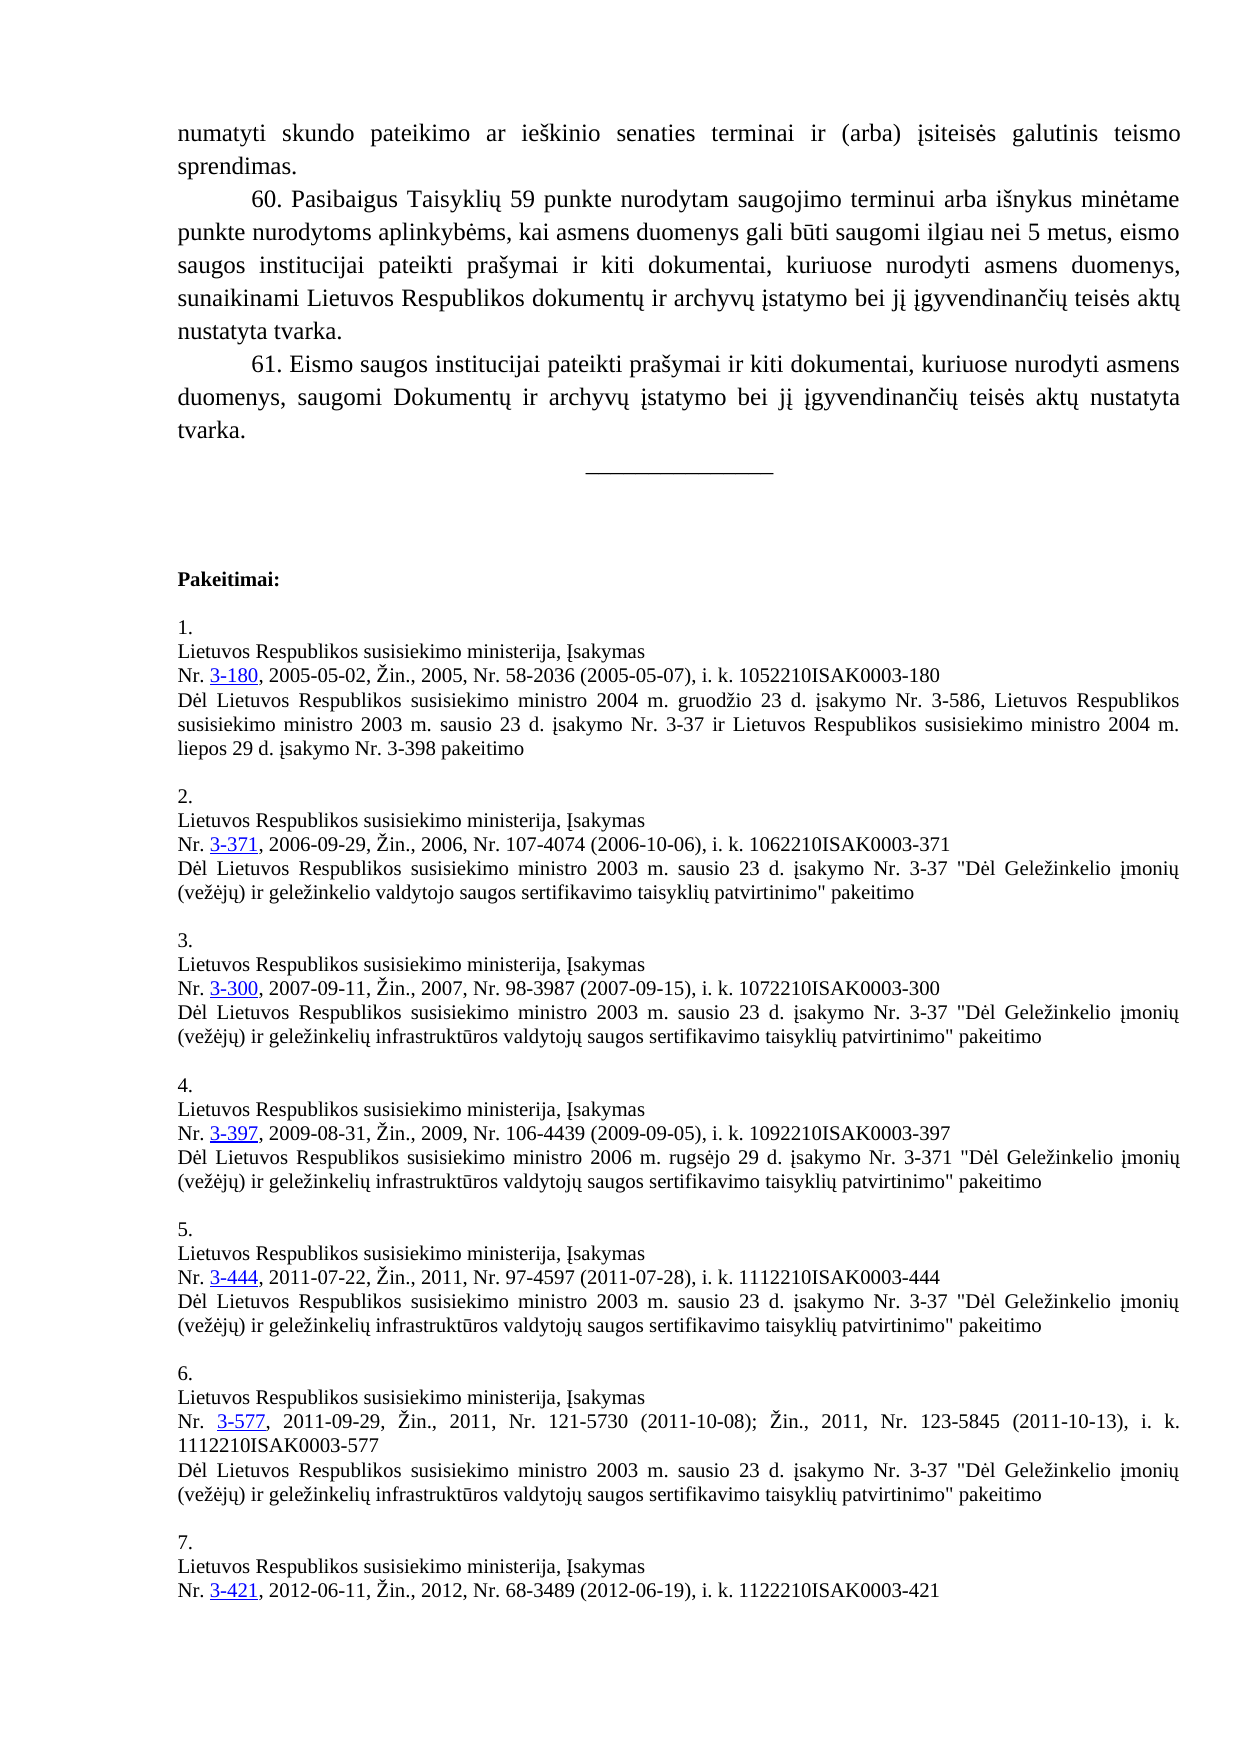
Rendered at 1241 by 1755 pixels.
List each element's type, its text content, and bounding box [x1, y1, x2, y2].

text 2. [177, 784, 1181, 808]
text Dėl Lietuvos Respublikos susisiekimo ministro 2003 m. sausio 23 d. įsakymo Nr. 3-37 "Dėl Geležinkelio įmonių (vežėjų) ir geležinkelių infrastruktūros valdytojų saugos sertifikavimo taisyklių patvirtinimo" pakeitimo [177, 1457, 1181, 1506]
text Pakeitimai: [177, 567, 1181, 591]
text Dėl Lietuvos Respublikos susisiekimo ministro 2003 m. sausio 23 d. įsakymo Nr. 3-37 "Dėl Geležinkelio įmonių (vežėjų) ir geležinkelių infrastruktūros valdytojų saugos sertifikavimo taisyklių patvirtinimo" pakeitimo [177, 1289, 1181, 1337]
text Nr. 3-444, 2011-07-22, Žin., 2011, Nr. 97-4597 (2011-07-28), i. k. 1112210ISAK0003-444 [177, 1265, 1181, 1289]
text Dėl Lietuvos Respublikos susisiekimo ministro 2006 m. rugsėjo 29 d. įsakymo Nr. 3-371 "Dėl Geležinkelio įmonių (vežėjų) ir geležinkelių infrastruktūros valdytojų saugos sertifikavimo taisyklių patvirtinimo" pakeitimo [177, 1145, 1181, 1193]
text Lietuvos Respublikos susisiekimo ministerija, Įsakymas [177, 1385, 1181, 1409]
text 1. [177, 615, 1181, 639]
text Lietuvos Respublikos susisiekimo ministerija, Įsakymas [177, 1241, 1181, 1265]
text Lietuvos Respublikos susisiekimo ministerija, Įsakymas [177, 1554, 1181, 1578]
text Nr. 3-421, 2012-06-11, Žin., 2012, Nr. 68-3489 (2012-06-19), i. k. 1122210ISAK0003-421 [177, 1578, 1181, 1602]
text Dėl Lietuvos Respublikos susisiekimo ministro 2003 m. sausio 23 d. įsakymo Nr. 3-37 "Dėl Geležinkelio įmonių (vežėjų) ir geležinkelių infrastruktūros valdytojų saugos sertifikavimo taisyklių patvirtinimo" pakeitimo [177, 1000, 1181, 1048]
text 7. [177, 1530, 1181, 1554]
text Nr. 3-397, 2009-08-31, Žin., 2009, Nr. 106-4439 (2009-09-05), i. k. 1092210ISAK0003-397 [177, 1121, 1181, 1145]
text 5. [177, 1217, 1181, 1241]
text Nr. 3-180, 2005-05-02, Žin., 2005, Nr. 58-2036 (2005-05-07), i. k. 1052210ISAK0003-180 [177, 663, 1181, 687]
text 61. Eismo saugos institucijai pateikti prašymai ir kiti dokumentai, kuriuose nurodyti asmens duomenys, saugomi Dokumentų ir archyvų įstatymo bei jį įgyvendinančių teisės aktų nustatyta tvarka. [177, 349, 1181, 444]
text Nr. 3-577, 2011-09-29, Žin., 2011, Nr. 121-5730 (2011-10-08); Žin., 2011, Nr. 123-5845 (2011-10-13), i. k. 1112210ISAK0003-577 [177, 1409, 1181, 1457]
text Nr. 3-371, 2006-09-29, Žin., 2006, Nr. 107-4074 (2006-10-06), i. k. 1062210ISAK0003-371 [177, 832, 1181, 856]
text 4. [177, 1072, 1181, 1097]
text Lietuvos Respublikos susisiekimo ministerija, Įsakymas [177, 808, 1181, 832]
text Lietuvos Respublikos susisiekimo ministerija, Įsakymas [177, 639, 1181, 663]
text Dėl Lietuvos Respublikos susisiekimo ministro 2003 m. sausio 23 d. įsakymo Nr. 3-37 "Dėl Geležinkelio įmonių (vežėjų) ir geležinkelio valdytojo saugos sertifikavimo taisyklių patvirtinimo" pakeitimo [177, 856, 1181, 904]
text Lietuvos Respublikos susisiekimo ministerija, Įsakymas [177, 1097, 1181, 1121]
text 6. [177, 1361, 1181, 1385]
text numatyti skundo pateikimo ar ieškinio senaties terminai ir (arba) įsiteisės galutinis teismo sprendimas. [177, 118, 1181, 180]
text 60. Pasibaigus Taisyklių 59 punkte nurodytam saugojimo terminui arba išnykus minėtame punkte nurodytoms aplinkybėms, kai asmens duomenys gali būti saugomi ilgiau nei 5 metus, eismo saugos institucijai pateikti prašymai ir kiti dokumentai, kuriuose nurodyti asmens duomenys, sunaikinami Lietuvos Respublikos dokumentų ir archyvų įstatymo bei jį įgyvendinančių teisės aktų nustatyta tvarka. [177, 184, 1181, 345]
text _______________ [177, 448, 1181, 477]
text Dėl Lietuvos Respublikos susisiekimo ministro 2004 m. gruodžio 23 d. įsakymo Nr. 3-586, Lietuvos Respublikos susisiekimo ministro 2003 m. sausio 23 d. įsakymo Nr. 3-37 ir Lietuvos Respublikos susisiekimo ministro 2004 m. liepos 29 d. įsakymo Nr. 3-398 pakeitimo [177, 687, 1181, 760]
text Nr. 3-300, 2007-09-11, Žin., 2007, Nr. 98-3987 (2007-09-15), i. k. 1072210ISAK0003-300 [177, 976, 1181, 1000]
text 3. [177, 928, 1181, 952]
text Lietuvos Respublikos susisiekimo ministerija, Įsakymas [177, 952, 1181, 976]
